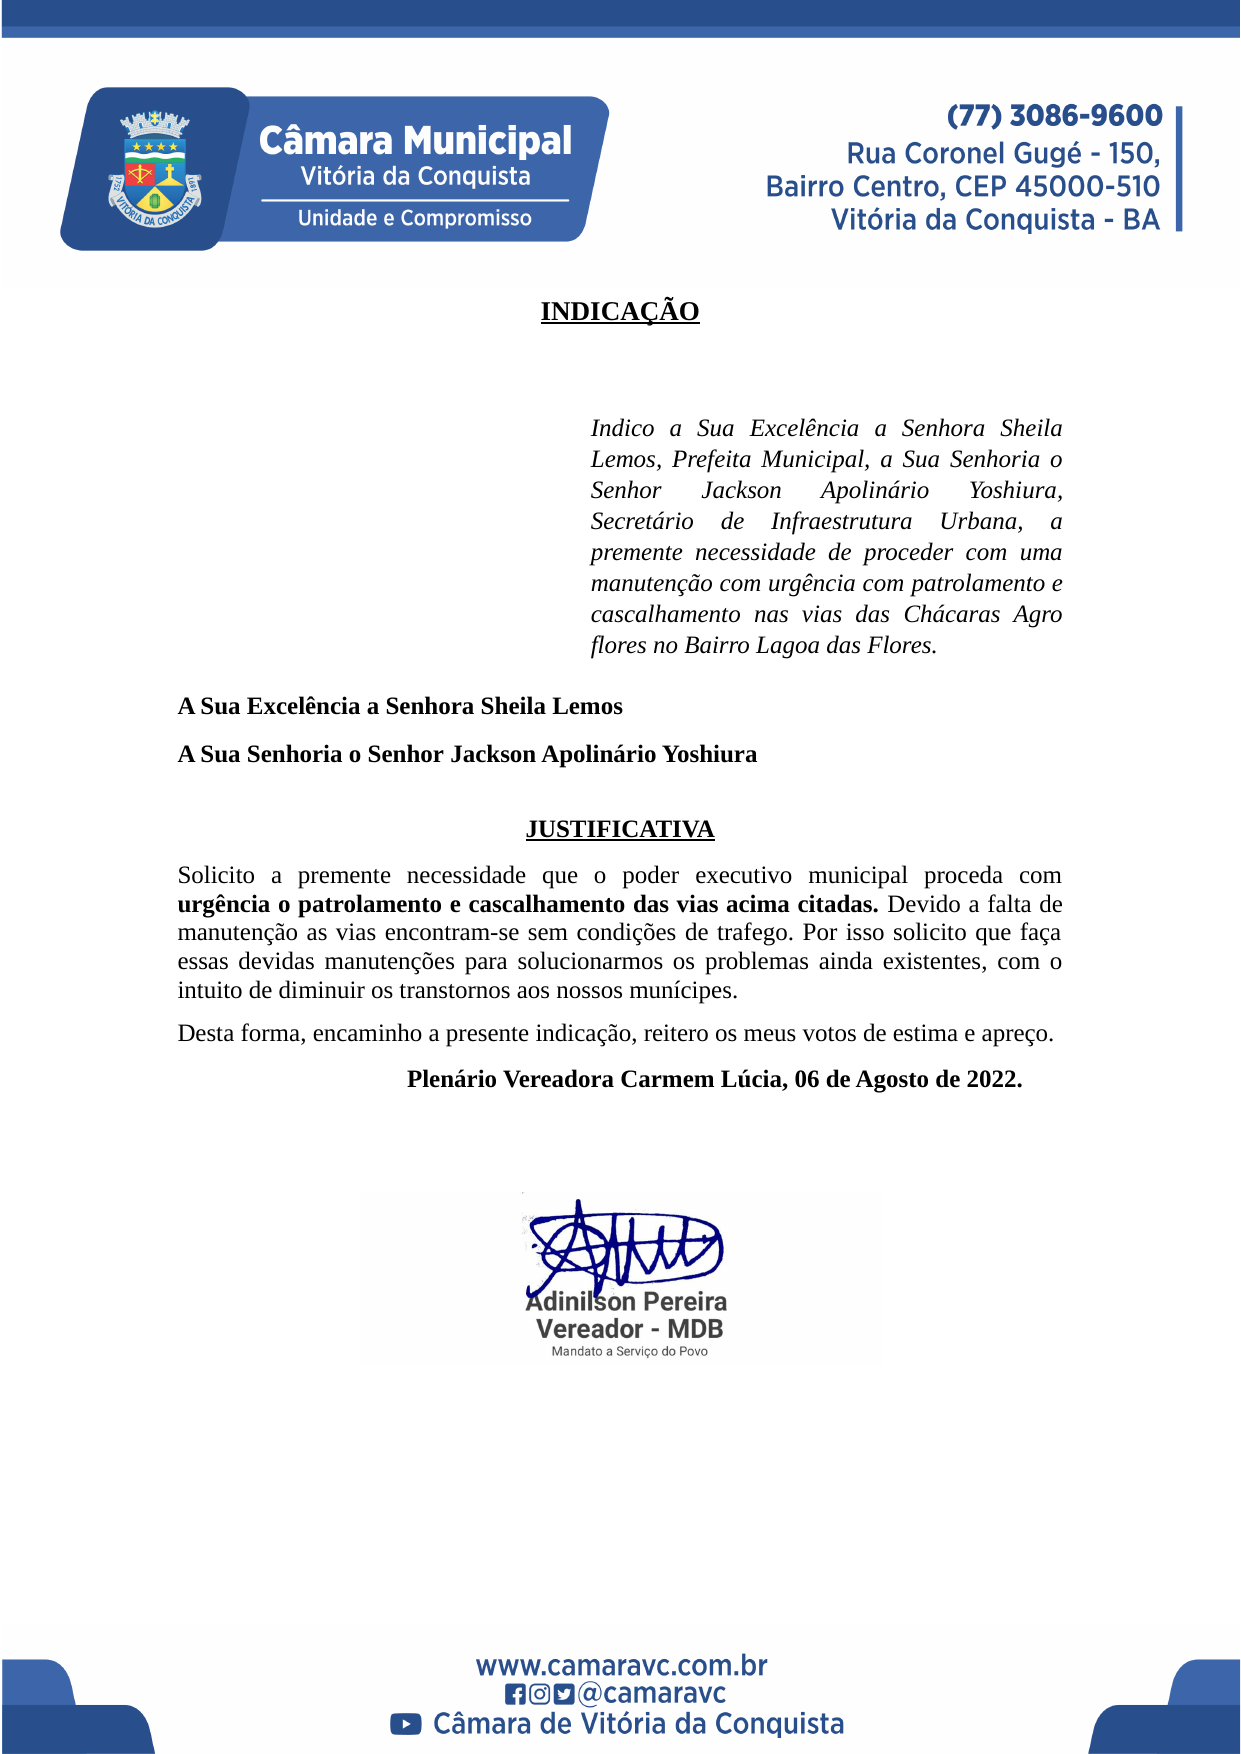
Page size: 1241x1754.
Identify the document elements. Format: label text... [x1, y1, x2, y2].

text INDICAÇÃO [177, 295, 1063, 326]
picture [1, 0, 1240, 288]
text JUSTIFICATIVA [177, 814, 1063, 843]
text Desta forma, encaminho a presente indicação, reitero os meus votos de estima e apreço. [177, 1018, 1063, 1047]
text A Sua Senhoria o Senhor Jackson Apolinário Yoshiura [177, 739, 1063, 768]
text Indico a Sua Excelência a Senhora Sheila Lemos, Prefeita Municipal, a Sua Senhoria o Senhor Jackson Apolinário Yoshiura, Secretário de Infraestrutura Urbana, a premente necessidade de proceder com uma manutenção com urgência com patrolamento e cascalhamento nas vias das Chácaras Agro flores no Bairro Lagoa das Flores. [591, 413, 1063, 659]
text Plenário Vereadora Carmem Lúcia, 06 de Agosto de 2022. [177, 1064, 1063, 1092]
text Solicito a premente necessidade que o poder executivo municipal proceda com urgência o patrolamento e cascalhamento das vias acima citadas. Devido a falta de manutenção as vias encontram-se sem condições de trafego. Por isso solicito que faça essas devidas manutenções para solucionarmos os problemas ainda existentes, com o intuito de diminuir os transtornos aos nossos munícipes. [177, 860, 1063, 1004]
text A Sua Excelência a Senhora Sheila Lemos [177, 691, 1063, 720]
picture [359, 1192, 885, 1365]
picture [2, 1624, 1241, 1754]
